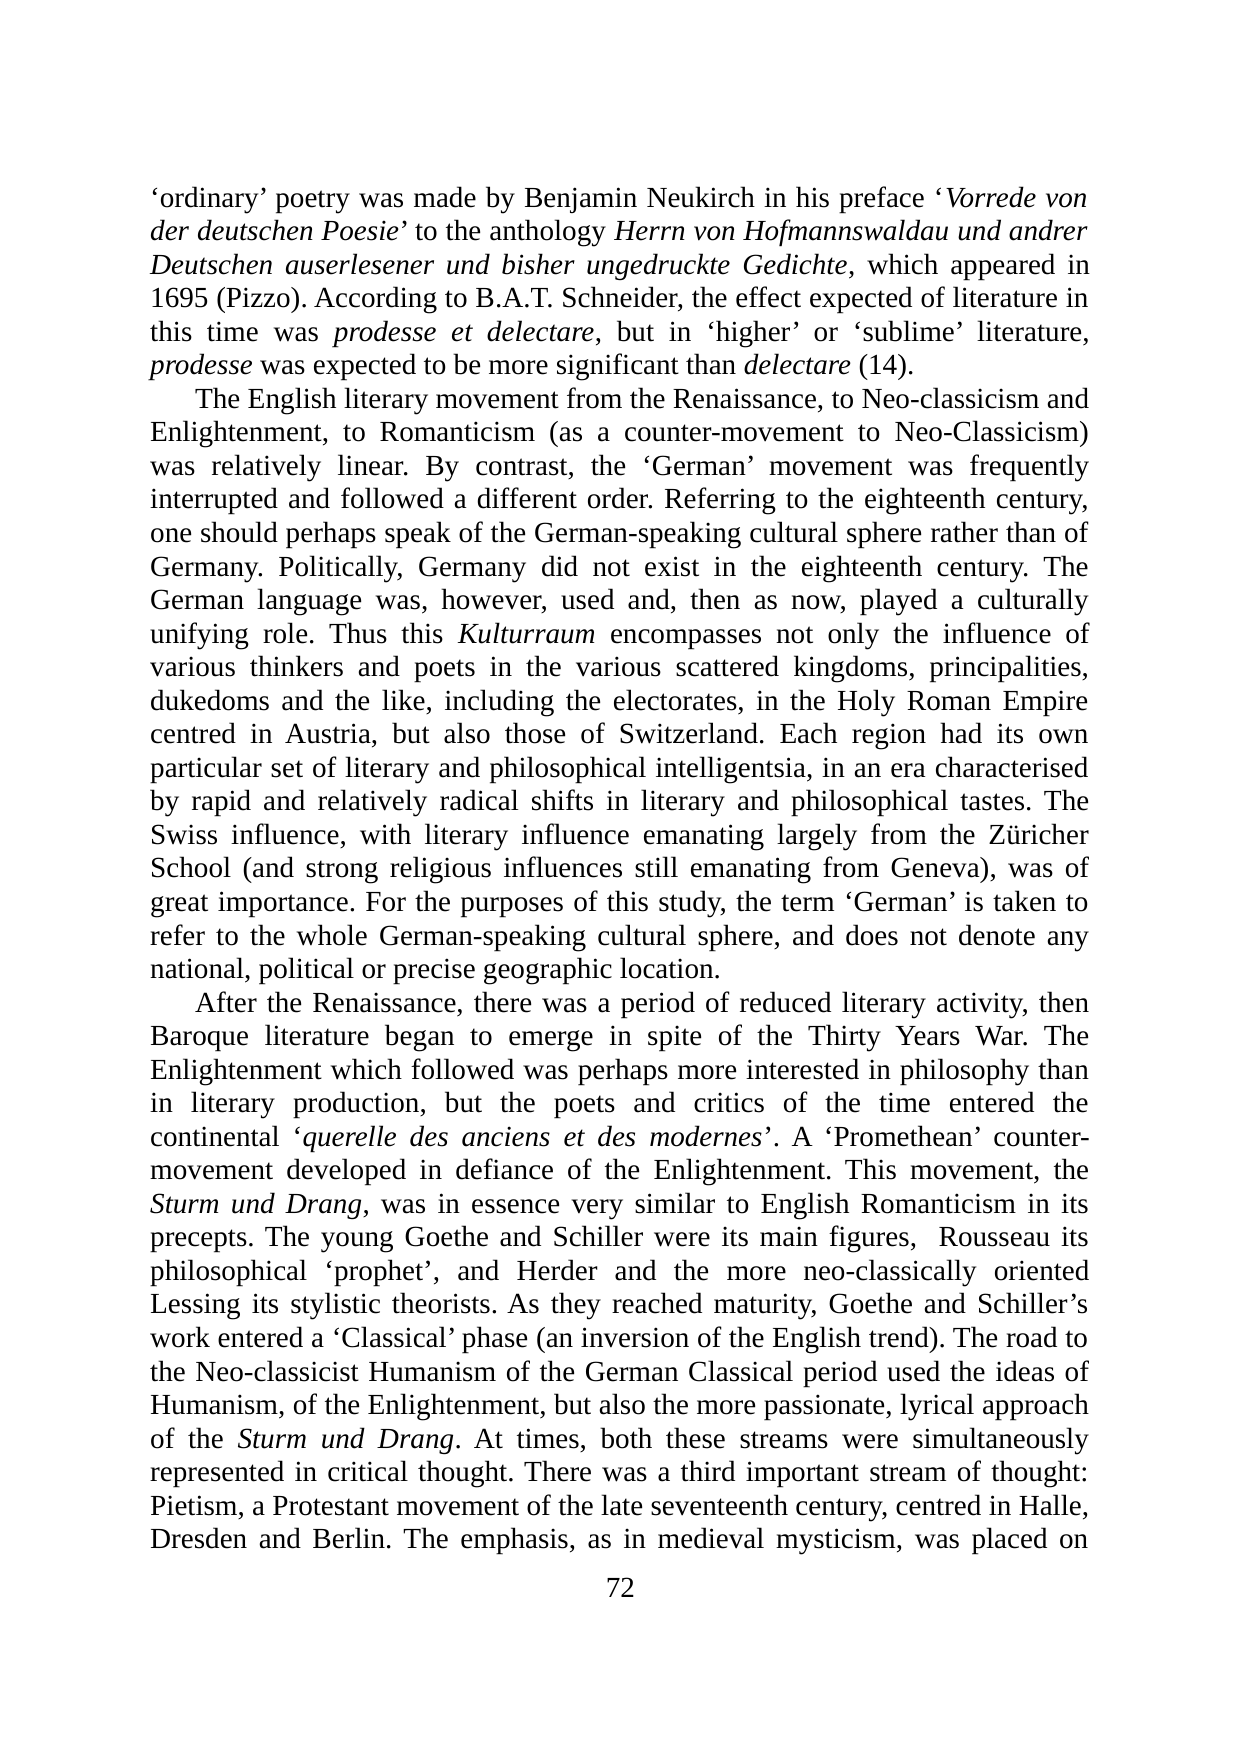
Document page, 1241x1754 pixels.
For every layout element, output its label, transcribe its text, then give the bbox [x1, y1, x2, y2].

text ‘ordinary’ poetry was made by Benjamin Neukirch in his preface ‘Vorrede von der deutschen Poesie’ to the anthology Herrn von Hofmannswaldau und andrer Deutschen auserlesener und bisher ungedruckte Gedichte, which appeared in 1695 (Pizzo). According to B.A.T. Schneider, the effect expected of literature in this time was prodesse et delectare, but in ‘higher’ or ‘sublime’ literature, prodesse was expected to be more significant than delectare (14). [150, 180, 1090, 381]
text After the Renaissance, there was a period of reduced literary activity, then Baroque literature began to emerge in spite of the Thirty Years War. The Enlightenment which followed was perhaps more interested in philosophy than in literary production, but the poets and critics of the time entered the continental ‘querelle des anciens et des modernes’. A ‘Promethean’ counter-movement developed in defiance of the Enlightenment. This movement, the Sturm und Drang, was in essence very similar to English Romanticism in its precepts. The young Goethe and Schiller were its main figures, Rousseau its philosophical ‘prophet’, and Herder and the more neo-classically oriented Lessing its stylistic theorists. As they reached maturity, Goethe and Schiller’s work entered a ‘Classical’ phase (an inversion of the English trend). The road to the Neo-classicist Humanism of the German Classical period used the ideas of Humanism, of the Enlightenment, but also the more passionate, lyrical approach of the Sturm und Drang. At times, both these streams were simultaneously represented in critical thought. There was a third important stream of thought: Pietism, a Protestant movement of the late seventeenth century, centred in Halle, Dresden and Berlin. The emphasis, as in medieval mysticism, was placed on [150, 985, 1090, 1555]
text The English literary movement from the Renaissance, to Neo-classicism and Enlightenment, to Romanticism (as a counter-movement to Neo-Classicism) was relatively linear. By contrast, the ‘German’ movement was frequently interrupted and followed a different order. Referring to the eighteenth century, one should perhaps speak of the German-speaking cultural sphere rather than of Germany. Politically, Germany did not exist in the eighteenth century. The German language was, however, used and, then as now, played a culturally unifying role. Thus this Kulturraum encompasses not only the influence of various thinkers and poets in the various scattered kingdoms, principalities, dukedoms and the like, including the electorates, in the Holy Roman Empire centred in Austria, but also those of Switzerland. Each region had its own particular set of literary and philosophical intelligentsia, in an era characterised by rapid and relatively radical shifts in literary and philosophical tastes. The Swiss influence, with literary influence emanating largely from the Züricher School (and strong religious influences still emanating from Geneva), was of great importance. For the purposes of this study, the term ‘German’ is taken to refer to the whole German-speaking cultural sphere, and does not denote any national, political or precise geographic location. [150, 381, 1090, 985]
